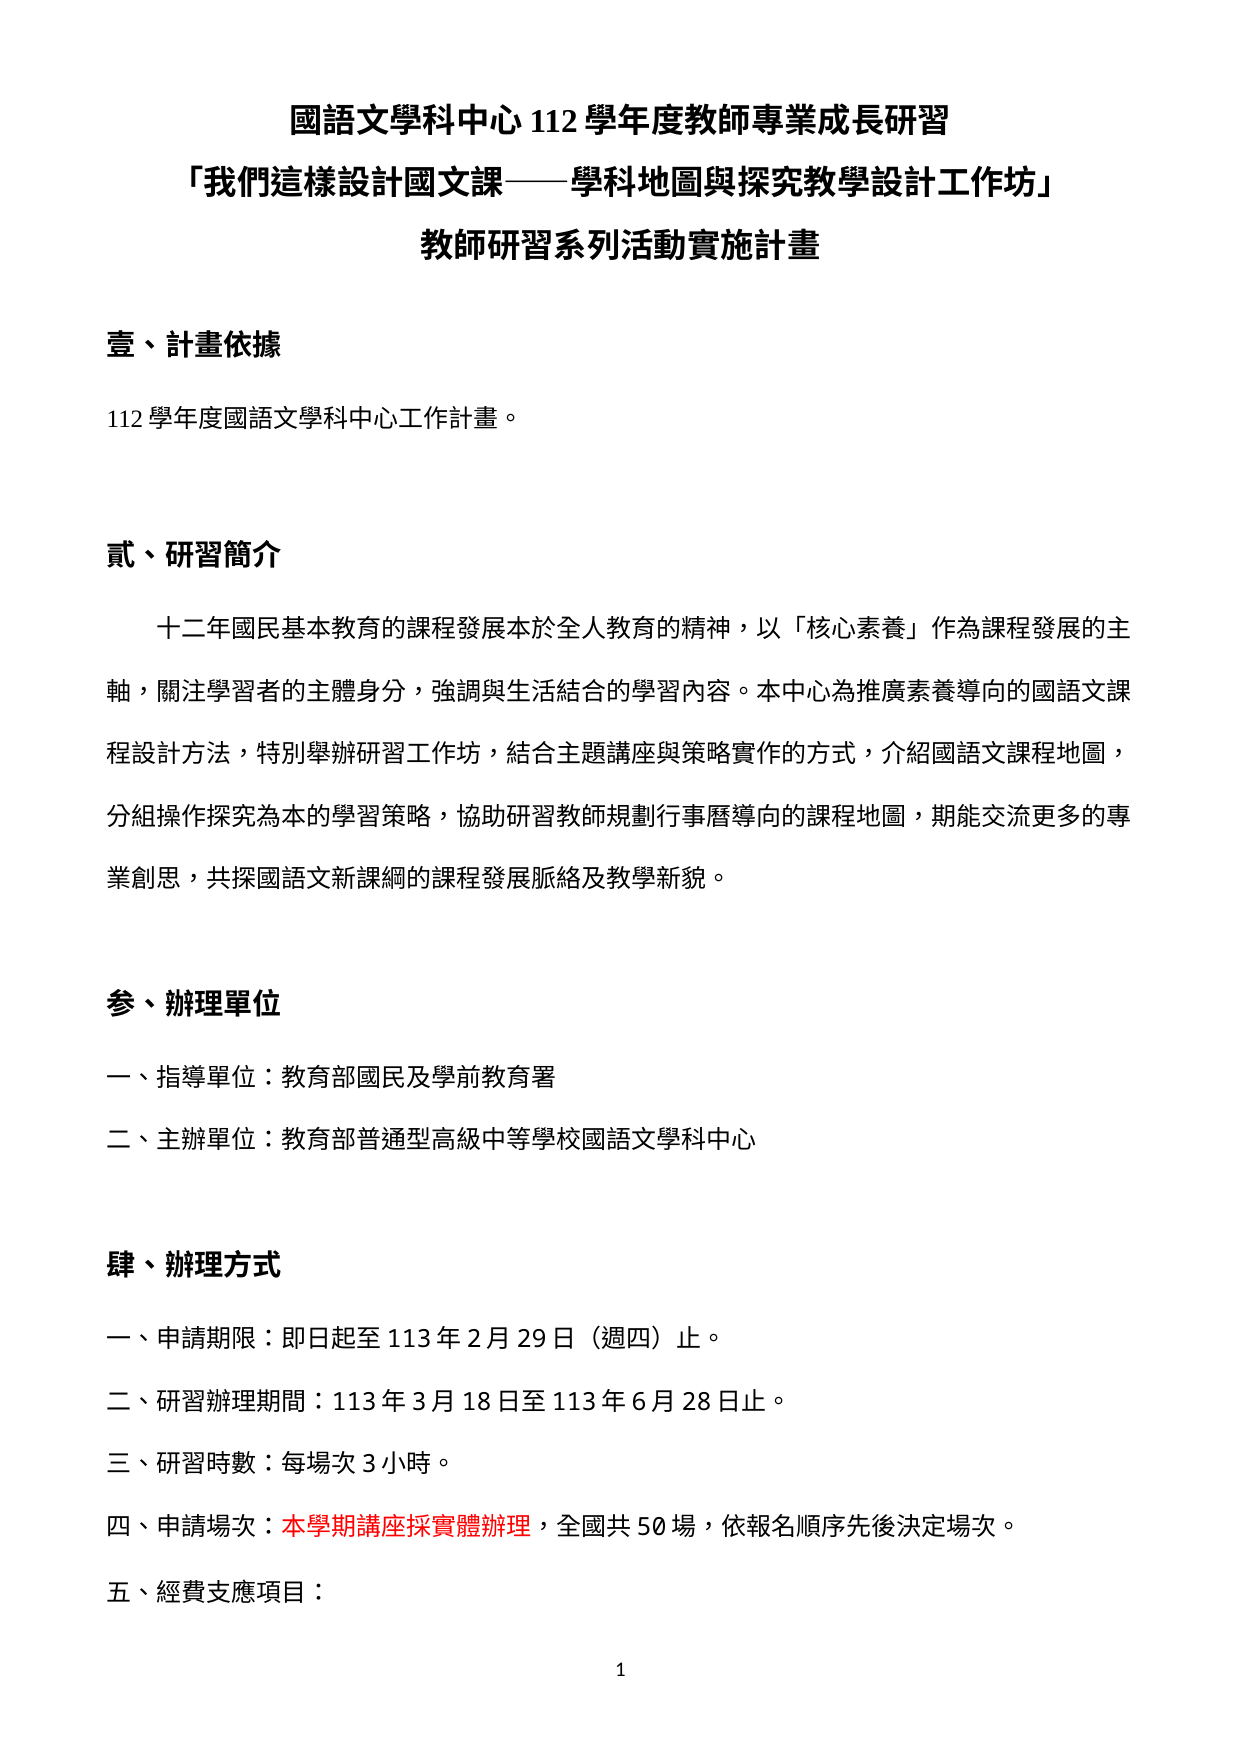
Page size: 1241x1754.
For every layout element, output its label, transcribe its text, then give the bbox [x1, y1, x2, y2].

text 十二年國民基本教育的課程發展本於全人教育的精神，以「核心素養」作為課程發展的主軸，關注學習者的主體身分，強調與生活結合的學習內容。本中心為推廣素養導向的國語文課程設計方法，特別舉辦研習工作坊，結合主題講座與策略實作的方式，介紹國語文課程地圖，分組操作探究為本的學習策略，協助研習教師規劃行事曆導向的課程地圖，期能交流更多的專業創思，共探國語文新課綱的課程發展脈絡及教學新貌。 [106, 585, 1134, 897]
text 二、主辦單位：教育部普通型高級中等學校國語文學科中心 [106, 1096, 1134, 1159]
text 参、辦理單位 [106, 960, 1134, 1022]
text 「我們這樣設計國文課——學科地圖與探究教學設計工作坊」 教師研習系列活動實施計畫 [106, 139, 1134, 264]
text 國語文學科中心112學年度教師專業成長研習 [106, 76, 1134, 139]
text 一、指導單位：教育部國民及學前教育署 [106, 1034, 1134, 1096]
text 壹、計畫依據 [106, 301, 1134, 364]
text 一、申請期限：即日起至113年2月29日（週四）止。 [106, 1295, 1134, 1357]
text 四、申請場次：本學期講座採實體辦理，全國共50場，依報名順序先後決定場次。 [106, 1482, 1134, 1545]
text 肆、辦理方式 [106, 1221, 1134, 1284]
text 112學年度國語文學科中心工作計畫。 [106, 375, 1134, 437]
text 二、研習辦理期間：113年3月18日至113年6月28日止。 [106, 1357, 1134, 1420]
text 貳、研習簡介 [106, 511, 1134, 574]
text 五、經費支應項目： [106, 1549, 1134, 1611]
text 三、研習時數：每場次3小時。 [106, 1420, 1134, 1482]
